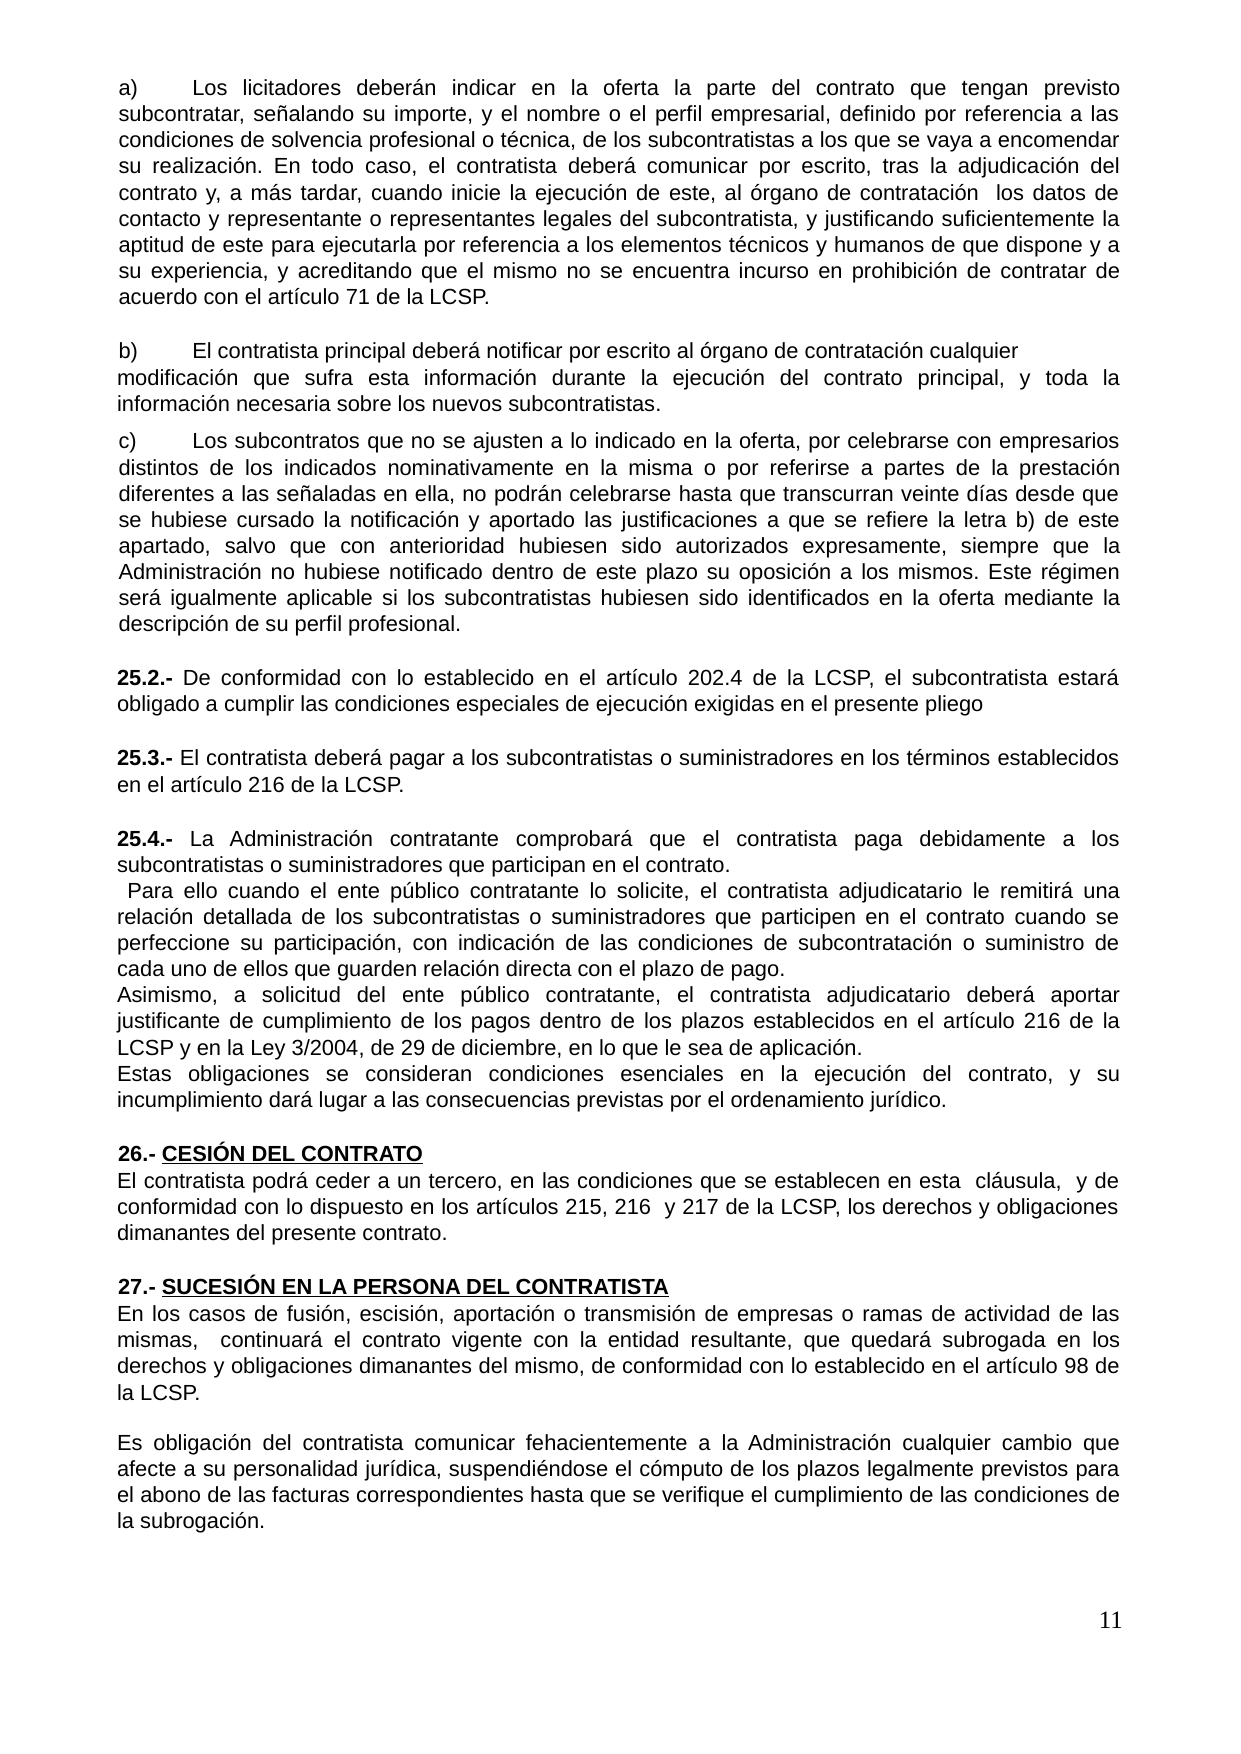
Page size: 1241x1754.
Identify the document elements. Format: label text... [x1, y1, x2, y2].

text Asimismo, a solicitud del ente público contratante, el contratista adjudicatario deberá aportar justificante de cumplimiento de los pagos dentro de los plazos establecidos en el artículo 216 de la LCSP y en la Ley 3/2004, de 29 de diciembre, en lo que le sea de aplicación. [117, 982, 1121, 1060]
text modificación que sufra esta información durante la ejecución del contrato principal, y toda la información necesaria sobre los nuevos subcontratistas. [117, 365, 1121, 416]
list Los subcontratos que no se ajusten a lo indicado en la oferta, por celebrarse con empresarios distintos de los indicados nominativamente en la misma o por referirse a partes de la prestación diferentes a las señaladas en ella, no podrán celebrarse hasta que transcurran veinte días desde que se hubiese cursado la notificación y aportado las justificaciones a que se refiere la letra b) de este apartado, salvo que con anterioridad hubiesen sido autorizados expresamente, siempre que la Administración no hubiese notificado dentro de este plazo su oposición a los mismos. Este régimen será igualmente aplicable si los subcontratistas hubiesen sido identificados en la oferta mediante la descripción de su perfil profesional. [118, 428, 1121, 636]
text 25.4.- La Administración contratante comprobará que el contratista paga debidamente a los subcontratistas o suministradores que participan en el contrato. [117, 825, 1121, 877]
text Para ello cuando el ente público contratante lo solicite, el contratista adjudicatario le remitirá una relación detallada de los subcontratistas o suministradores que participen en el contrato cuando se perfeccione su participación, con indicación de las condiciones de subcontratación o suministro de cada uno de ellos que guarden relación directa con el plazo de pago. [117, 878, 1121, 981]
text En los casos de fusión, escisión, aportación o transmisión de empresas o ramas de actividad de las mismas, continuará el contrato vigente con la entidad resultante, que quedará subrogada en los derechos y obligaciones dimanantes del mismo, de conformidad con lo establecido en el artículo 98 de la LCSP. [117, 1301, 1121, 1405]
text El contratista podrá ceder a un tercero, en las condiciones que se establecen en esta cláusula, y de conformidad con lo dispuesto en los artículos 215, 216 y 217 de la LCSP, los derechos y obligaciones dimanantes del presente contrato. [117, 1168, 1121, 1245]
text Es obligación del contratista comunicar fehacientemente a la Administración cualquier cambio que afecte a su personalidad jurídica, suspendiéndose el cómputo de los plazos legalmente previstos para el abono de las facturas correspondientes hasta que se verifique el cumplimiento de las condiciones de la subrogación. [117, 1430, 1121, 1534]
subtitle 26.- CESIÓN DEL CONTRATO [118, 1141, 1123, 1166]
subtitle 27.- SUCESIÓN EN LA PERSONA DEL CONTRATISTA [118, 1274, 1123, 1299]
list El contratista principal deberá notificar por escrito al órgano de contratación cualquier [118, 338, 1121, 363]
list Los licitadores deberán indicar en la oferta la parte del contrato que tengan previsto subcontratar, señalando su importe, y el nombre o el perfil empresarial, definido por referencia a las condiciones de solvencia profesional o técnica, de los subcontratistas a los que se vaya a encomendar su realización. En todo caso, el contratista deberá comunicar por escrito, tras la adjudicación del contrato y, a más tardar, cuando inicie la ejecución de este, al órgano de contratación los datos de contacto y representante o representantes legales del subcontratista, y justificando suficientemente la aptitud de este para ejecutarla por referencia a los elementos técnicos y humanos de que dispone y a su experiencia, y acreditando que el mismo no se encuentra incurso en prohibición de contratar de acuerdo con el artículo 71 de la LCSP. [118, 75, 1121, 309]
text 25.3.- El contratista deberá pagar a los subcontratistas o suministradores en los términos establecidos en el artículo 216 de la LCSP. [117, 745, 1121, 797]
text Estas obligaciones se consideran condiciones esenciales en la ejecución del contrato, y su incumplimiento dará lugar a las consecuencias previstas por el ordenamiento jurídico. [117, 1061, 1121, 1112]
text 25.2.- De conformidad con lo establecido en el artículo 202.4 de la LCSP, el subcontratista estará obligado a cumplir las condiciones especiales de ejecución exigidas en el presente pliego [117, 665, 1121, 717]
